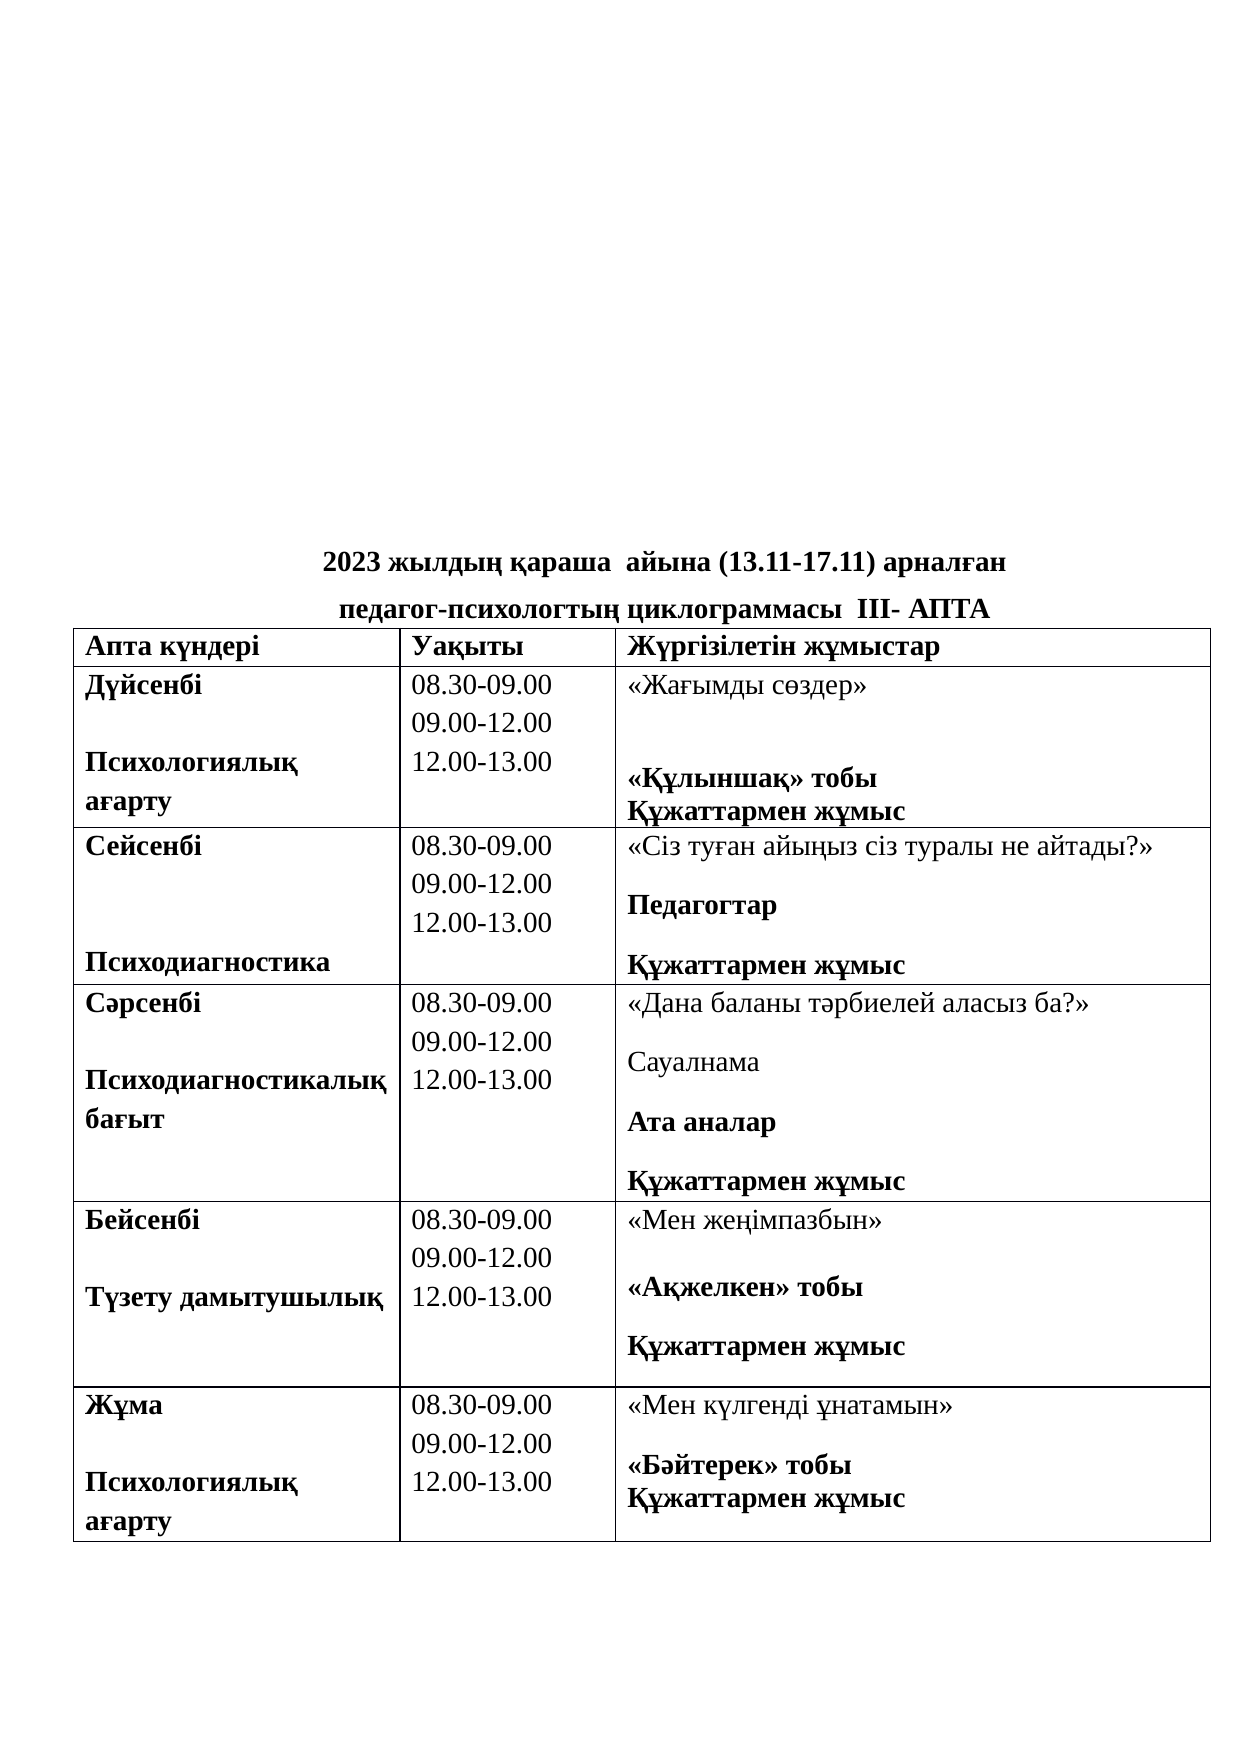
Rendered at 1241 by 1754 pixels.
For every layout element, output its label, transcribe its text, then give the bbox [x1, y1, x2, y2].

table_cell Бейсенбі Түзету дамытушылық [74, 1202, 399, 1386]
table_header Жүргізілетін жұмыстар [616, 629, 1210, 666]
table_cell 08.30-09.00 09.00-12.00 12.00-13.00 [401, 828, 615, 984]
table_cell 08.30-09.00 09.00-12.00 12.00-13.00 [401, 1388, 615, 1541]
table_cell Сейсенбі Психодиагностика [74, 828, 399, 984]
table_cell 08.30-09.00 09.00-12.00 12.00-13.00 [401, 985, 615, 1201]
table_cell «Жағымды сөздер» «Құлыншақ» тобы Құжаттармен жұмыс [616, 667, 1210, 827]
table_cell «Сіз туған айыңыз сіз туралы не айтады?» Педагогтар Құжаттармен жұмыс [616, 828, 1210, 984]
table_cell Жұма Психологиялық ағарту [74, 1388, 399, 1541]
table_cell Сәрсенбі Психодиагностикалық бағыт [74, 985, 399, 1201]
table_cell Дүйсенбі Психологиялық ағарту [74, 667, 399, 827]
table_cell «Мен күлгенді ұнатамын» «Бәйтерек» тобы Құжаттармен жұмыс [616, 1388, 1210, 1541]
table_cell 08.30-09.00 09.00-12.00 12.00-13.00 [401, 667, 615, 827]
table_header Апта күндері [74, 629, 399, 666]
text 2023 жылдың қараша айына (13.11-17.11) арналған [177, 544, 1152, 578]
table_cell 08.30-09.00 09.00-12.00 12.00-13.00 [401, 1202, 615, 1386]
table_cell «Мен жеңімпазбын» «Ақжелкен» тобы Құжаттармен жұмыс [616, 1202, 1210, 1386]
table_header Уақыты [401, 629, 615, 666]
table_cell «Дана баланы тәрбиелей аласыз ба?» Сауалнама Ата аналар Құжаттармен жұмыс [616, 985, 1210, 1201]
text педагог-психологтың циклограммасы ІІІ- АПТА [177, 591, 1152, 624]
